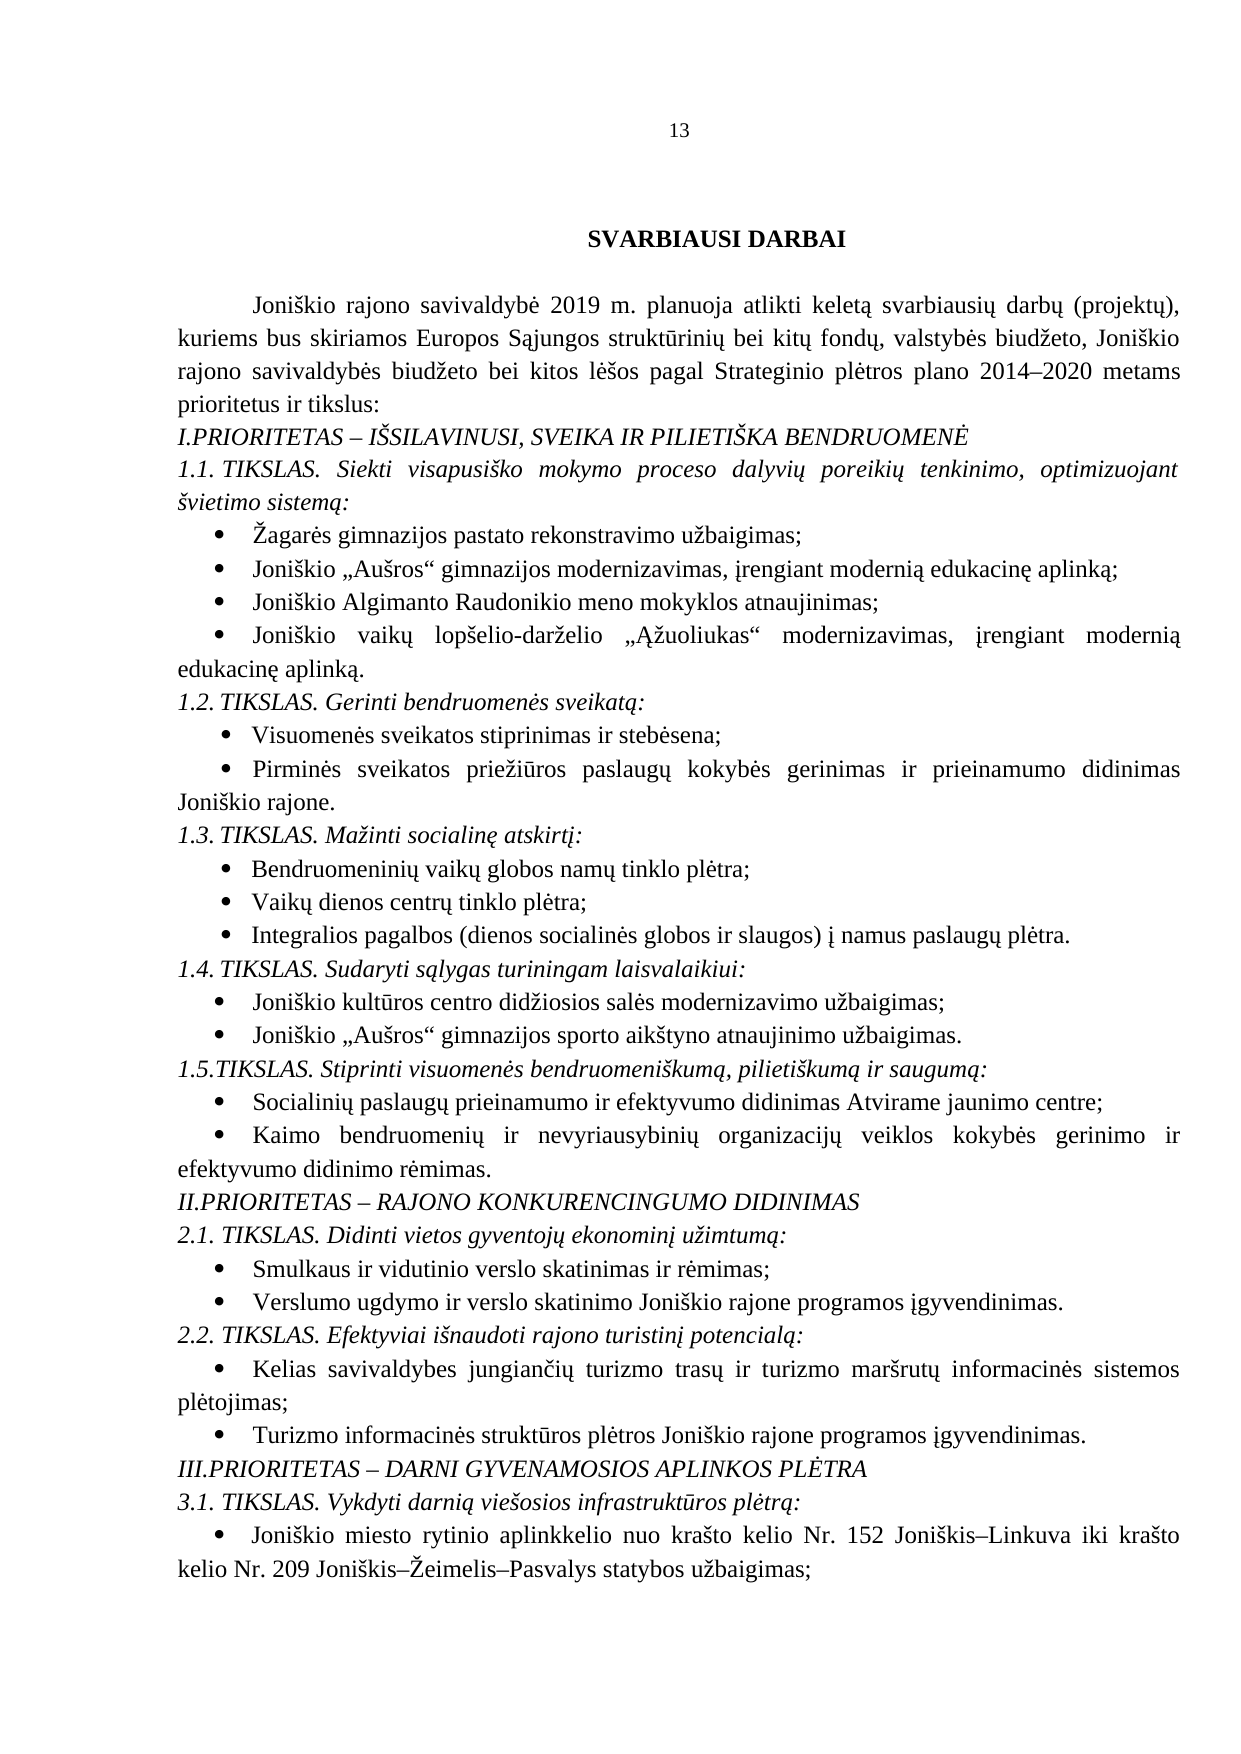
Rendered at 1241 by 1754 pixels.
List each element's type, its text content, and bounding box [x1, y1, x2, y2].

text  Bendruomeninių vaikų globos namų tinklo plėtra; [222, 851, 1181, 884]
text  Visuomenės sveikatos stiprinimas ir stebėsena; [222, 717, 1181, 751]
text 2.2. TIKSLAS. Efektyviai išnaudoti rajono turistinį potencialą: [177, 1317, 1181, 1351]
text 1.1. Tikslas. Siekti visapusiško mokymo proceso dalyvių poreikių tenkinimo, optimizuojant švietimo sistemą: [177, 451, 1181, 517]
text  Socialinių paslaugų prieinamumo ir efektyvumo didinimas Atvirame jaunimo centre; [215, 1084, 1181, 1117]
text  Kaimo bendruomenių ir nevyriausybinių organizacijų veiklos kokybės gerinimo ir efektyvumo didinimo rėmimas. [177, 1117, 1181, 1184]
text  Integralios pagalbos (dienos socialinės globos ir slaugos) į namus paslaugų plėtra. [222, 917, 1181, 951]
text  Žagarės gimnazijos pastato rekonstravimo užbaigimas; [215, 517, 1181, 551]
text  Joniškio miesto rytinio aplinkkelio nuo krašto kelio Nr. 152 Joniškis–Linkuva iki krašto kelio Nr. 209 Joniškis–Žeimelis–Pasvalys statybos užbaigimas; [177, 1517, 1181, 1584]
text I.PRIORITETAS – IŠSILAVINUSI, SVEIKA IR PILIETIŠKA BENDRUOMENĖ [177, 422, 1181, 451]
text 1.5.TIKSLAS. Stiprinti visuomenės bendruomeniškumą, pilietiškumą ir saugumą: [177, 1051, 1181, 1084]
text III.PRIORITETAS – DARNI GYVENAMOSIOS APLINKOS PLĖTRA [177, 1451, 1181, 1484]
text 1.3. TIKSLAS. Mažinti socialinę atskirtį: [177, 817, 1181, 851]
text 3.1. TIKSLAS. Vykdyti darnią viešosios infrastruktūros plėtrą: [177, 1484, 1181, 1517]
text 1.2. TIKSLAS. Gerinti bendruomenės sveikatą: [177, 684, 1181, 717]
text  Turizmo informacinės struktūros plėtros Joniškio rajone programos įgyvendinimas. [177, 1417, 1181, 1451]
text  Joniškio „Aušros“ gimnazijos modernizavimas, įrengiant modernią edukacinę aplinką; [215, 551, 1181, 584]
text  Joniškio kultūros centro didžiosios salės modernizavimo užbaigimas; [215, 984, 1181, 1017]
text SVARBIAUSI DARBAI [252, 224, 1181, 252]
text II.PRIORITETAS – RAJONO KONKURENCINGUMO DIDINIMAS [177, 1184, 1181, 1217]
text  Smulkaus ir vidutinio verslo skatinimas ir rėmimas; [215, 1251, 1181, 1284]
text  Joniškio „Aušros“ gimnazijos sporto aikštyno atnaujinimo užbaigimas. [215, 1017, 1181, 1051]
text Joniškio rajono savivaldybė 2019 m. planuoja atlikti keletą svarbiausių darbų (projektų), kuriems bus skiriamos Europos Sąjungos struktūrinių bei kitų fondų, valstybės biudžeto, Joniškio rajono savivaldybės biudžeto bei kitos lėšos pagal Strateginio plėtros plano 2014–2020 metams prioritetus ir tikslus: [177, 290, 1181, 418]
text  Joniškio vaikų lopšelio-darželio „Ąžuoliukas“ modernizavimas, įrengiant modernią edukacinę aplinką. [177, 617, 1181, 684]
text  Verslumo ugdymo ir verslo skatinimo Joniškio rajone programos įgyvendinimas. [215, 1284, 1181, 1317]
text  Joniškio Algimanto Raudonikio meno mokyklos atnaujinimas; [215, 584, 1181, 617]
text 2.1. TIKSLAS. Didinti vietos gyventojų ekonominį užimtumą: [177, 1217, 1181, 1251]
text  Pirminės sveikatos priežiūros paslaugų kokybės gerinimas ir prieinamumo didinimas Joniškio rajone. [177, 751, 1181, 817]
text 1.4. TIKSLAS. Sudaryti sąlygas turiningam laisvalaikiui: [177, 951, 1181, 984]
text  Vaikų dienos centrų tinklo plėtra; [222, 884, 1181, 917]
text  Kelias savivaldybes jungiančių turizmo trasų ir turizmo maršrutų informacinės sistemos plėtojimas; [177, 1351, 1181, 1417]
